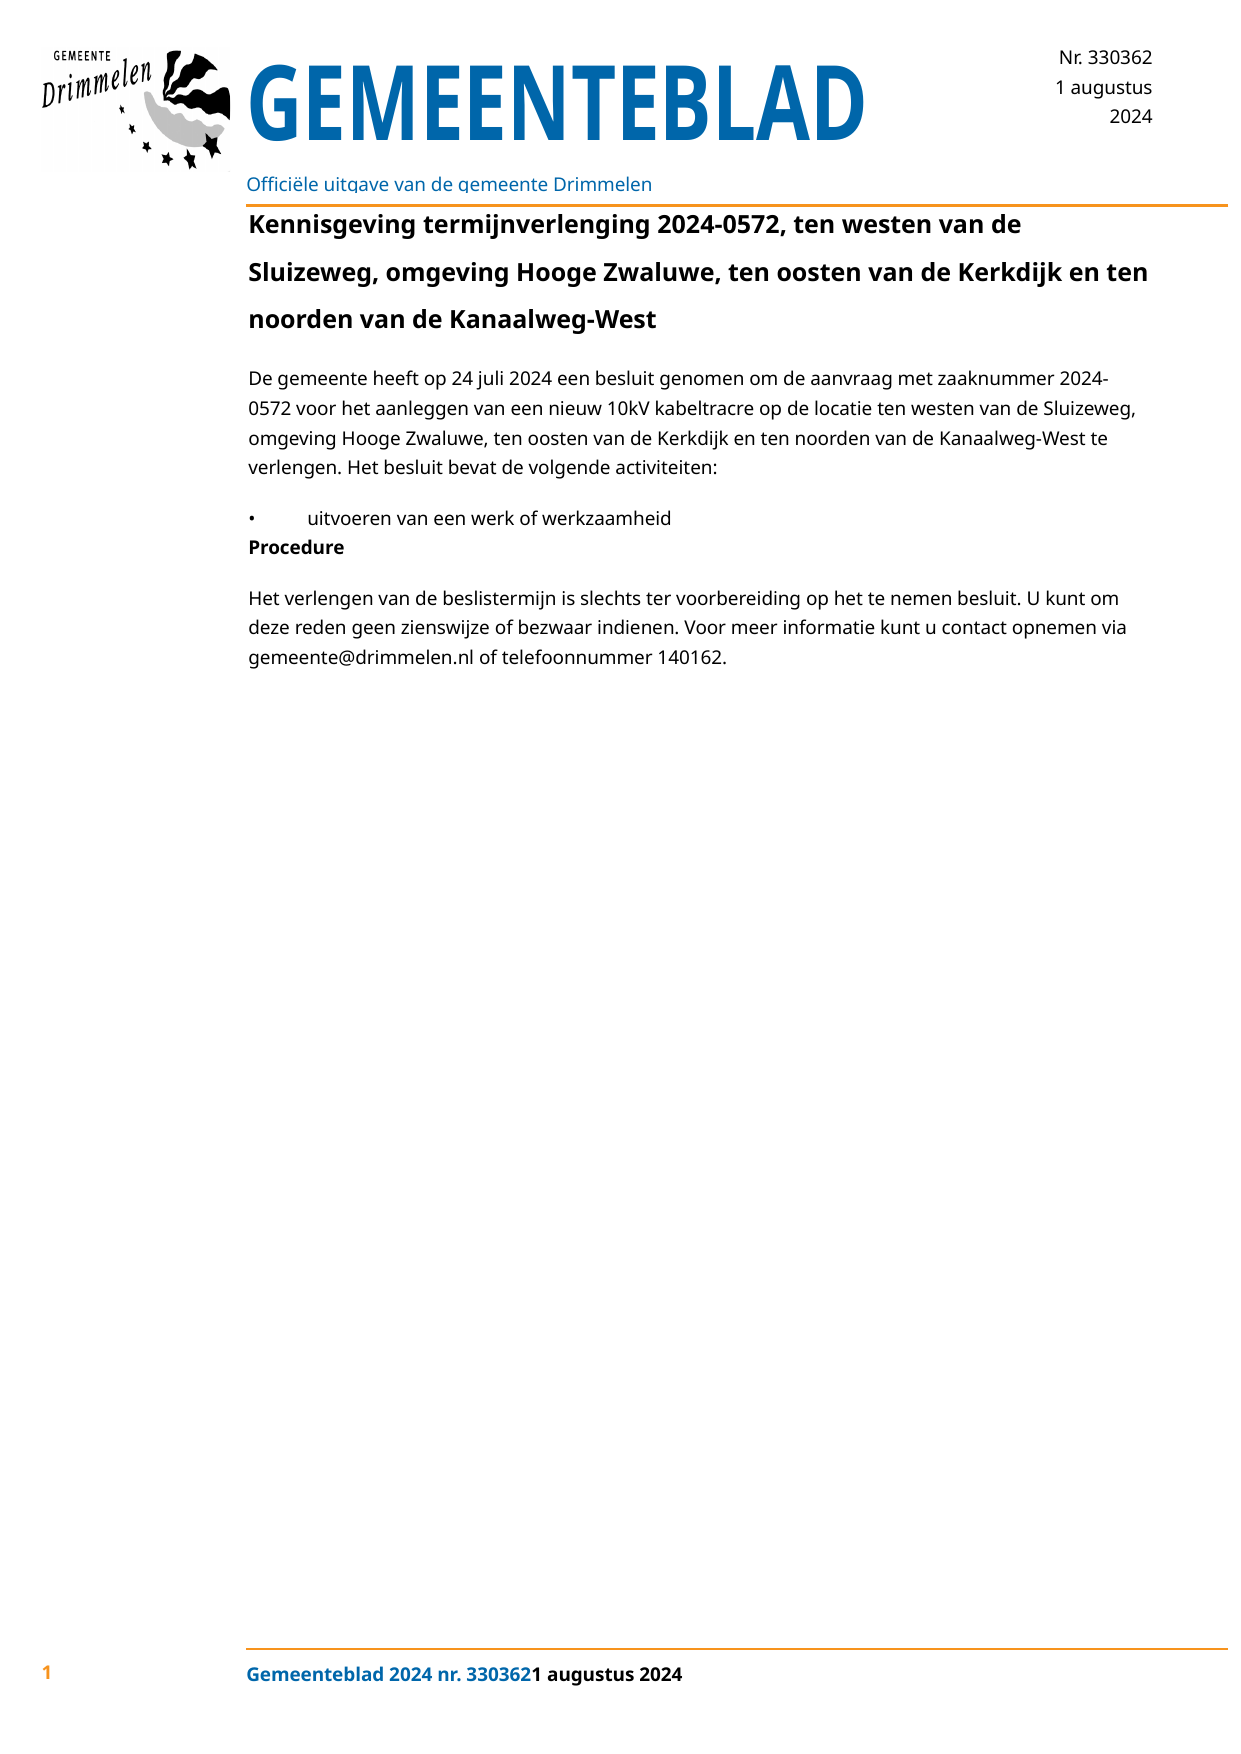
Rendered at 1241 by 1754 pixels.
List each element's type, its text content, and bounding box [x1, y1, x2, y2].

text Procedure [248, 534, 1152, 560]
picture [41, 47, 231, 172]
text Het verlengen van de beslistermijn is slechts ter voorbereiding op het te nemen besluit. U kunt om deze reden geen zienswijze of bezwaar indienen. Voor meer informatie kunt u contact opnemen via gemeente@drimmelen.nl of telefoonnummer 140162. [248, 585, 1152, 669]
text Kennisgeving termijnverlenging 2024-0572, ten westen van de Sluizeweg, omgeving Hooge Zwaluwe, ten oosten van de Kerkdijk en ten noorden van de Kanaalweg-West [248, 207, 1152, 336]
text De gemeente heeft op 24 juli 2024 een besluit genomen om de aanvraag met zaaknummer 2024-0572 voor het aanleggen van een nieuw 10kV kabeltracre op de locatie ten westen van de Sluizeweg, omgeving Hooge Zwaluwe, ten oosten van de Kerkdijk en ten noorden van de Kanaalweg-West te verlengen. Het besluit bevat de volgende activiteiten: [248, 366, 1152, 480]
list uitvoeren van een werk of werkzaamheid [248, 505, 1152, 530]
